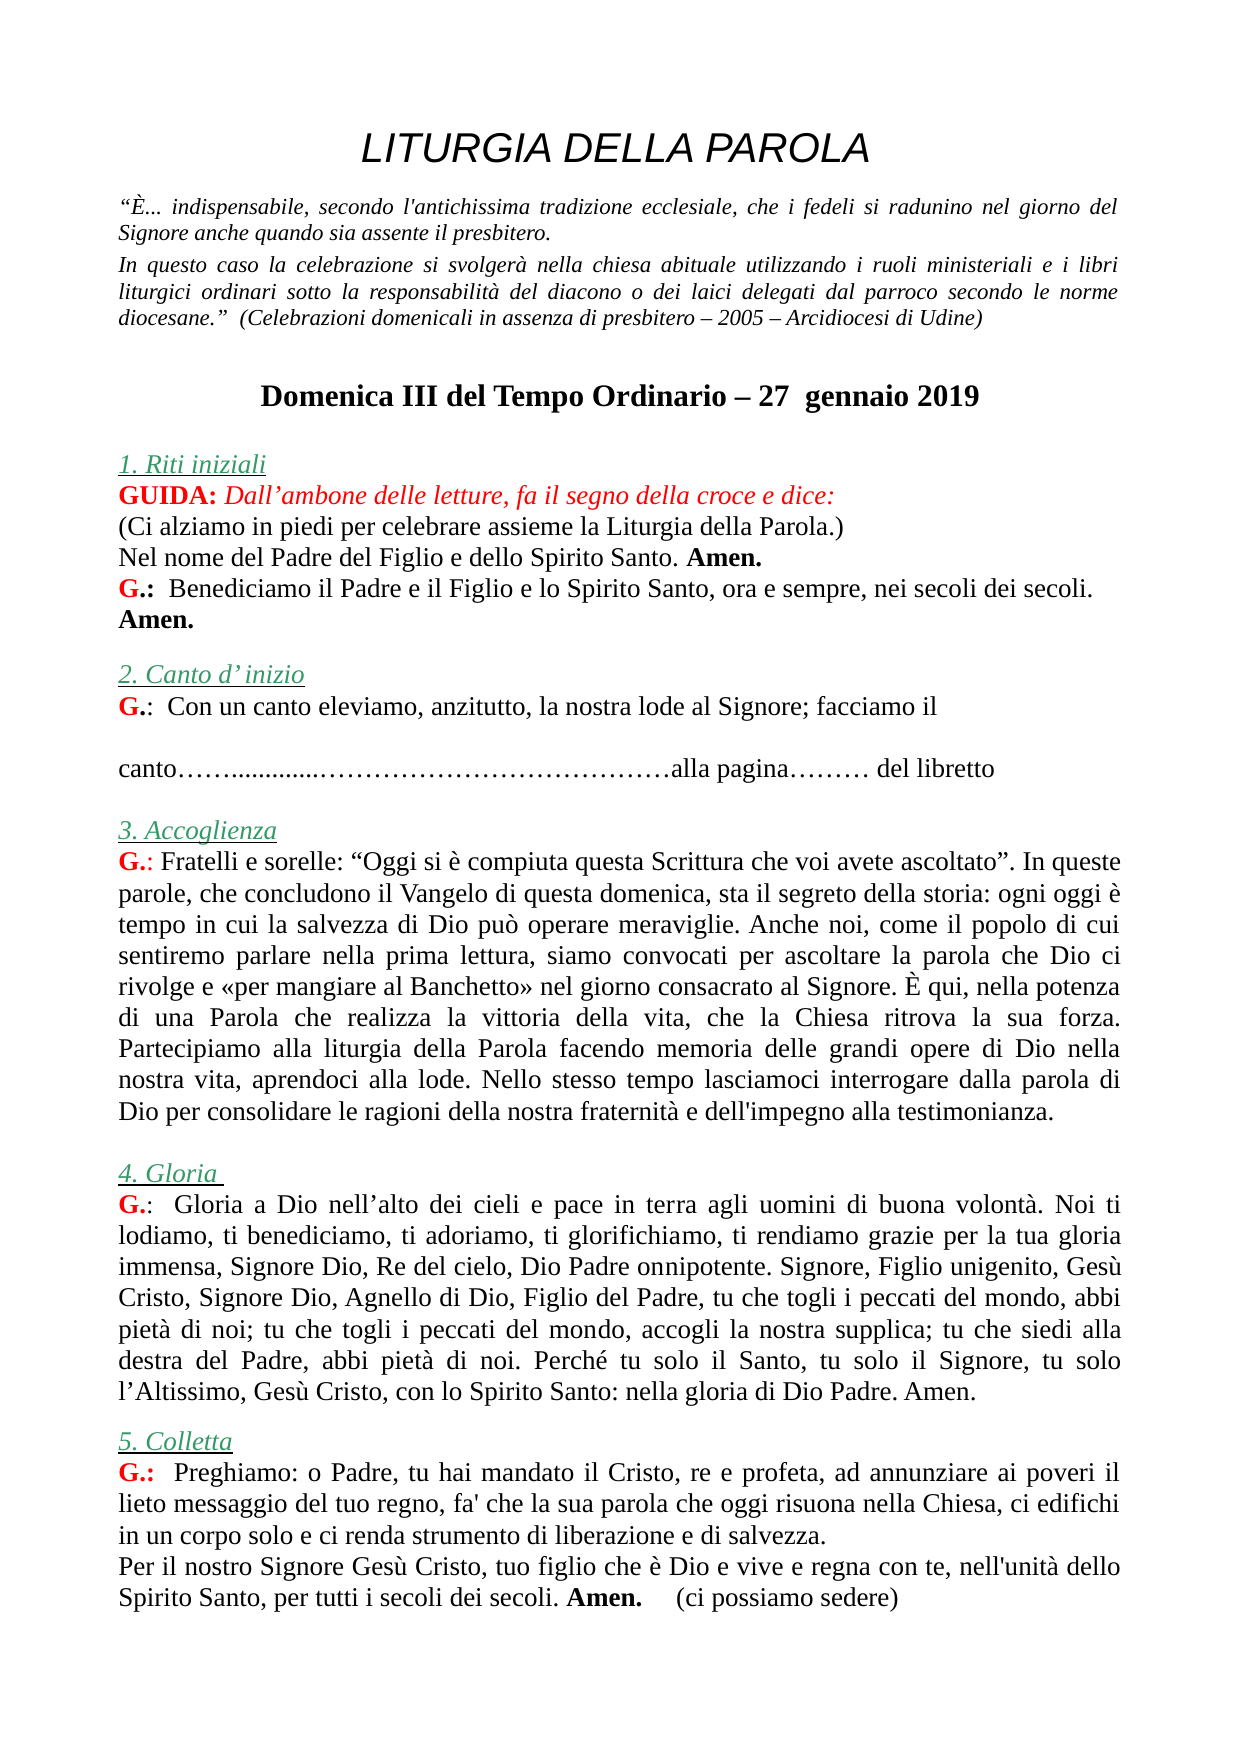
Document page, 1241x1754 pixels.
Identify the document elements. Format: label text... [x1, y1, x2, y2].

text Nel nome del Padre del Figlio e dello Spirito Santo. Amen. [118, 541, 1122, 572]
text G.: Benediciamo il Padre e il Figlio e lo Spirito Santo, ora e sempre, nei secoli dei secoli. Amen. [118, 572, 1122, 634]
text 4. Gloria [118, 1157, 1122, 1188]
text G.: Fratelli e sorelle: “Oggi si è compiuta questa Scrittura che voi avete ascoltato”. In queste parole, che concludono il Vangelo di questa domenica, sta il segreto della storia: ogni oggi è tempo in cui la salvezza di Dio può operare meraviglie. Anche noi, come il popolo di cui sentiremo parlare nella prima lettura, siamo convocati per ascoltare la parola che Dio ci rivolge e «per mangiare al Banchetto» nel giorno consacrato al Signore. È qui, nella potenza di una Parola che realizza la vittoria della vita, che la Chiesa ritrova la sua forza. Partecipiamo alla liturgia della Parola facendo memoria delle grandi opere di Dio nella nostra vita, aprendoci alla lode. Nello stesso tempo lasciamoci interrogare dalla parola di Dio per consolidare le ragioni della nostra fraternità e dell'impegno alla testimonianza. [118, 846, 1122, 1126]
text GUIDA: Dall’ambone delle letture, fa il segno della croce e dice: [118, 479, 1122, 510]
text (Ci alziamo in piedi per celebrare assieme la Liturgia della Parola.) [118, 510, 1122, 541]
text 5. Colletta [118, 1425, 1122, 1456]
text In questo caso la celebrazione si svolgerà nella chiesa abituale utilizzando i ruoli ministeriali e i libri liturgici ordinari sotto la responsabilità del diacono o dei laici delegati dal parroco secondo le norme diocesane.” (Celebrazioni domenicali in assenza di presbitero – 2005 – Arcidiocesi di Udine) [118, 251, 1122, 331]
text 3. Accoglienza [118, 814, 1122, 846]
text 2. Canto d’ inizio [118, 659, 1122, 690]
text G.: Preghiamo: o Padre, tu hai mandato il Cristo, re e profeta, ad annunziare ai poveri il lieto messaggio del tuo regno, fa' che la sua parola che oggi risuona nella Chiesa, ci edifichi in un corpo solo e ci renda strumento di liberazione e di salvezza. [118, 1456, 1122, 1550]
text Domenica III del Tempo Ordinario – 27 gennaio 2019 [118, 377, 1122, 413]
text canto…….............…………………………………alla pagina……… del libretto [118, 752, 1122, 783]
text LITURGIA DELLA PAROLA [118, 123, 1122, 171]
text “È... indispensabile, secondo l'antichissima tradizione ecclesiale, che i fedeli si radunino nel giorno del Signore anche quando sia assente il presbitero. [118, 193, 1122, 246]
text G.: Gloria a Dio nell’alto dei cieli e pace in ter­ra agli uomini di buona volontà. Noi ti lodiamo, ti benediciamo, ti adoriamo, ti glorifichia­mo, ti rendiamo grazie per la tua gloria immen­sa, Signore Dio, Re del cielo, Dio Padre on­nipotente. Signore, Figlio unigenito, Gesù Cri­sto, Signore Dio, Agnello di Dio, Figlio del Padre, tu che togli i peccati del mondo, abbi pietà di noi; tu che togli i peccati del mon­do, accogli la nostra supplica; tu che siedi alla destra del Padre, abbi pietà di noi. Perché tu solo il Santo, tu solo il Signore, tu solo l’Altissimo, Gesù Cristo, con lo Spirito Santo: nella gloria di Dio Padre. Amen. [118, 1188, 1122, 1406]
text 1. Riti iniziali [118, 448, 1122, 479]
text G.: Con un canto eleviamo, anzitutto, la nostra lode al Signore; facciamo il [118, 690, 1122, 721]
text Per il nostro Signore Gesù Cristo, tuo figlio che è Dio e vive e regna con te, nell'unità dello Spirito Santo, per tutti i secoli dei secoli. Amen. (ci possiamo sedere) [118, 1550, 1122, 1612]
